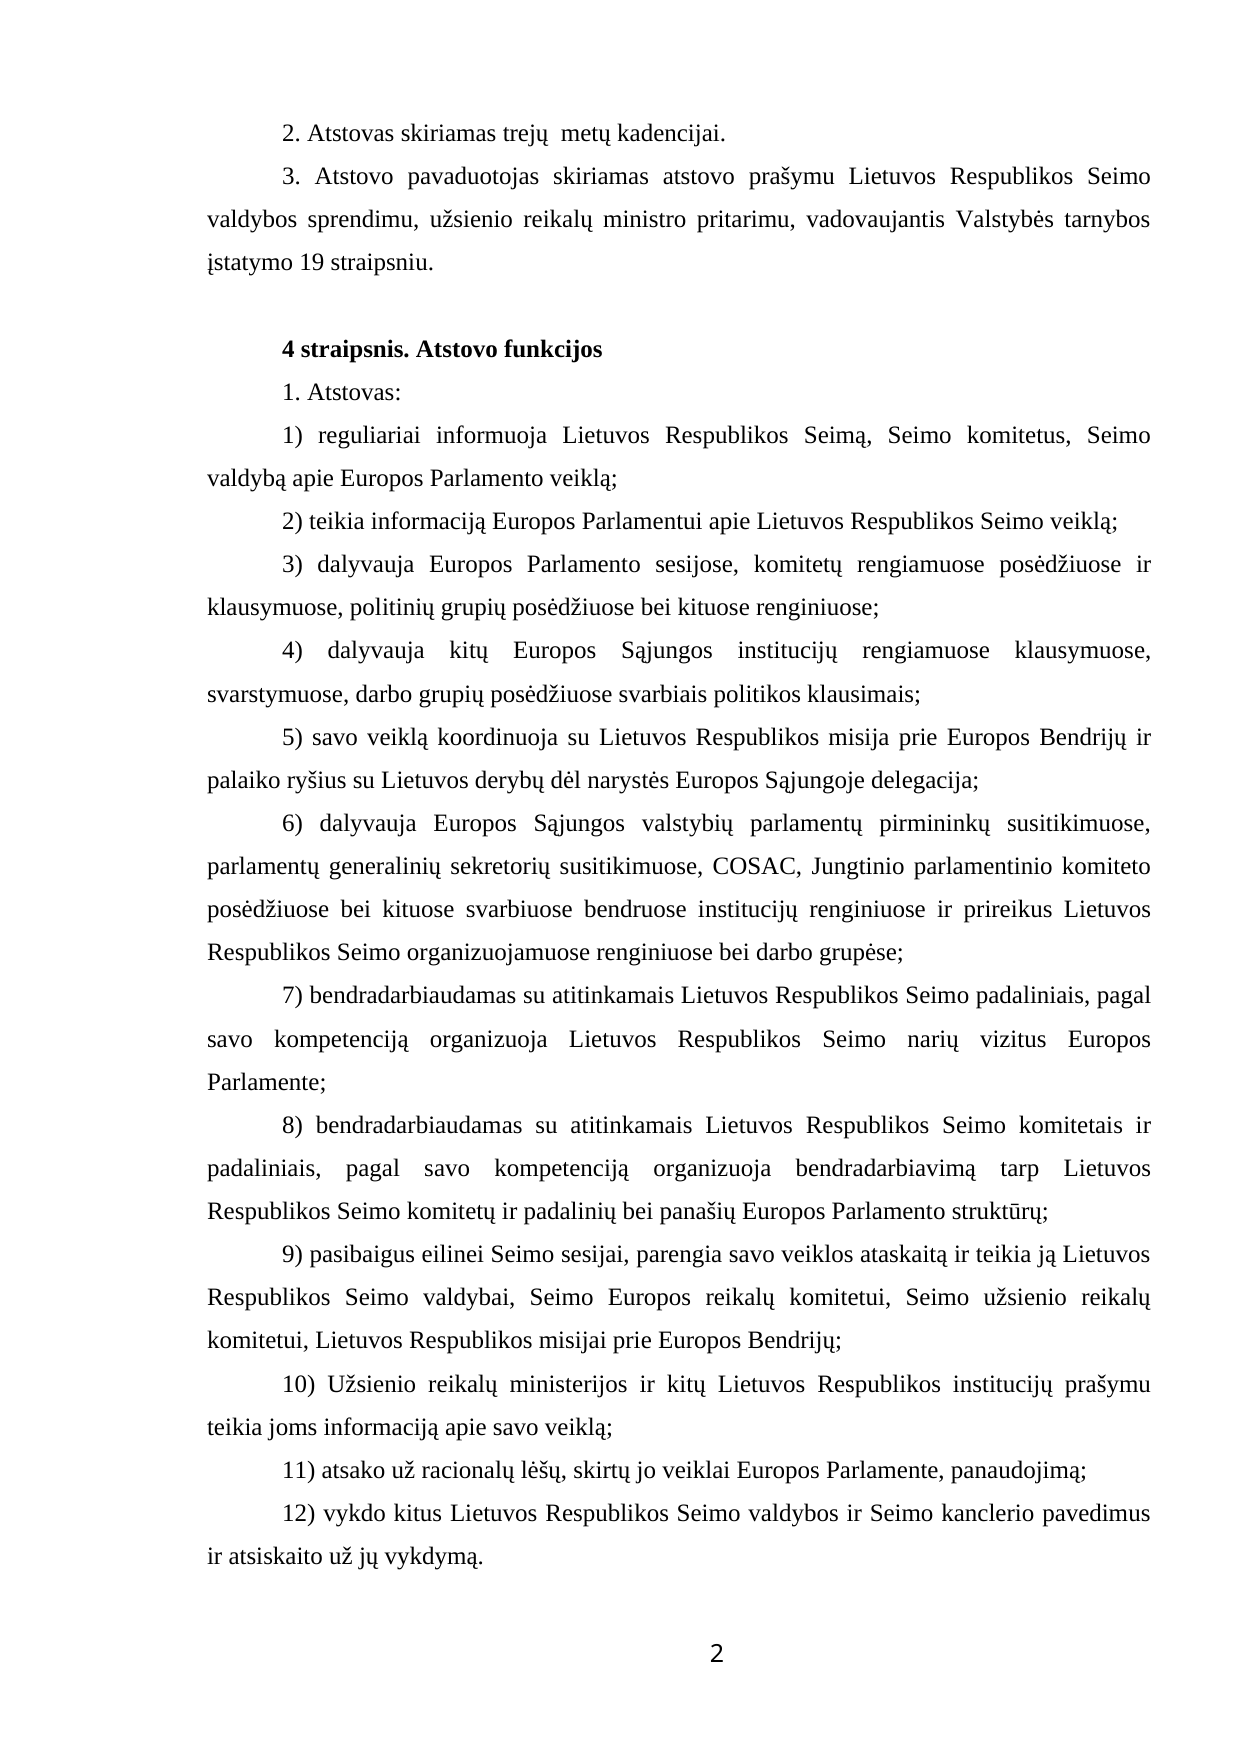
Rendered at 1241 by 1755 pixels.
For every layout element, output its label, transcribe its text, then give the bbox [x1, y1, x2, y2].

text 9) pasibaigus eilinei Seimo sesijai, parengia savo veiklos ataskaitą ir teikia ją Lietuvos Respublikos Seimo valdybai, Seimo Europos reikalų komitetui, Seimo užsienio reikalų komitetui, Lietuvos Respublikos misijai prie Europos Bendrijų; [207, 1239, 1152, 1354]
text 11) atsako už racionalų lėšų, skirtų jo veiklai Europos Parlamente, panaudojimą; [207, 1455, 1152, 1484]
text 8) bendradarbiaudamas su atitinkamais Lietuvos Respublikos Seimo komitetais ir padaliniais, pagal savo kompetenciją organizuoja bendradarbiavimą tarp Lietuvos Respublikos Seimo komitetų ir padalinių bei panašių Europos Parlamento struktūrų; [207, 1110, 1152, 1225]
text 12) vykdo kitus Lietuvos Respublikos Seimo valdybos ir Seimo kanclerio pavedimus ir atsiskaito už jų vykdymą. [207, 1498, 1152, 1570]
text 4 straipsnis. Atstovo funkcijos [207, 334, 1152, 362]
text 5) savo veiklą koordinuoja su Lietuvos Respublikos misija prie Europos Bendrijų ir palaiko ryšius su Lietuvos derybų dėl narystės Europos Sąjungoje delegacija; [207, 722, 1152, 794]
text 3) dalyvauja Europos Parlamento sesijose, komitetų rengiamuose posėdžiuose ir klausymuose, politinių grupių posėdžiuose bei kituose renginiuose; [207, 549, 1152, 621]
text 7) bendradarbiaudamas su atitinkamais Lietuvos Respublikos Seimo padaliniais, pagal savo kompetenciją organizuoja Lietuvos Respublikos Seimo narių vizitus Europos Parlamente; [207, 981, 1152, 1096]
text 10) Užsienio reikalų ministerijos ir kitų Lietuvos Respublikos institucijų prašymu teikia joms informaciją apie savo veiklą; [207, 1369, 1152, 1441]
text 4) dalyvauja kitų Europos Sąjungos institucijų rengiamuose klausymuose, svarstymuose, darbo grupių posėdžiuose svarbiais politikos klausimais; [207, 636, 1152, 707]
text 1) reguliariai informuoja Lietuvos Respublikos Seimą, Seimo komitetus, Seimo valdybą apie Europos Parlamento veiklą; [207, 420, 1152, 492]
text 2) teikia informaciją Europos Parlamentui apie Lietuvos Respublikos Seimo veiklą; [207, 506, 1152, 535]
text 1. Atstovas: [207, 377, 1152, 406]
text 6) dalyvauja Europos Sąjungos valstybių parlamentų pirmininkų susitikimuose, parlamentų generalinių sekretorių susitikimuose, COSAC, Jungtinio parlamentinio komiteto posėdžiuose bei kituose svarbiuose bendruose institucijų renginiuose ir prireikus Lietuvos Respublikos Seimo organizuojamuose renginiuose bei darbo grupėse; [207, 808, 1152, 966]
text 3. Atstovo pavaduotojas skiriamas atstovo prašymu Lietuvos Respublikos Seimo valdybos sprendimu, užsienio reikalų ministro pritarimu, vadovaujantis Valstybės tarnybos įstatymo 19 straipsniu. [207, 161, 1152, 276]
text 2. Atstovas skiriamas trejų metų kadencijai. [207, 118, 1152, 147]
